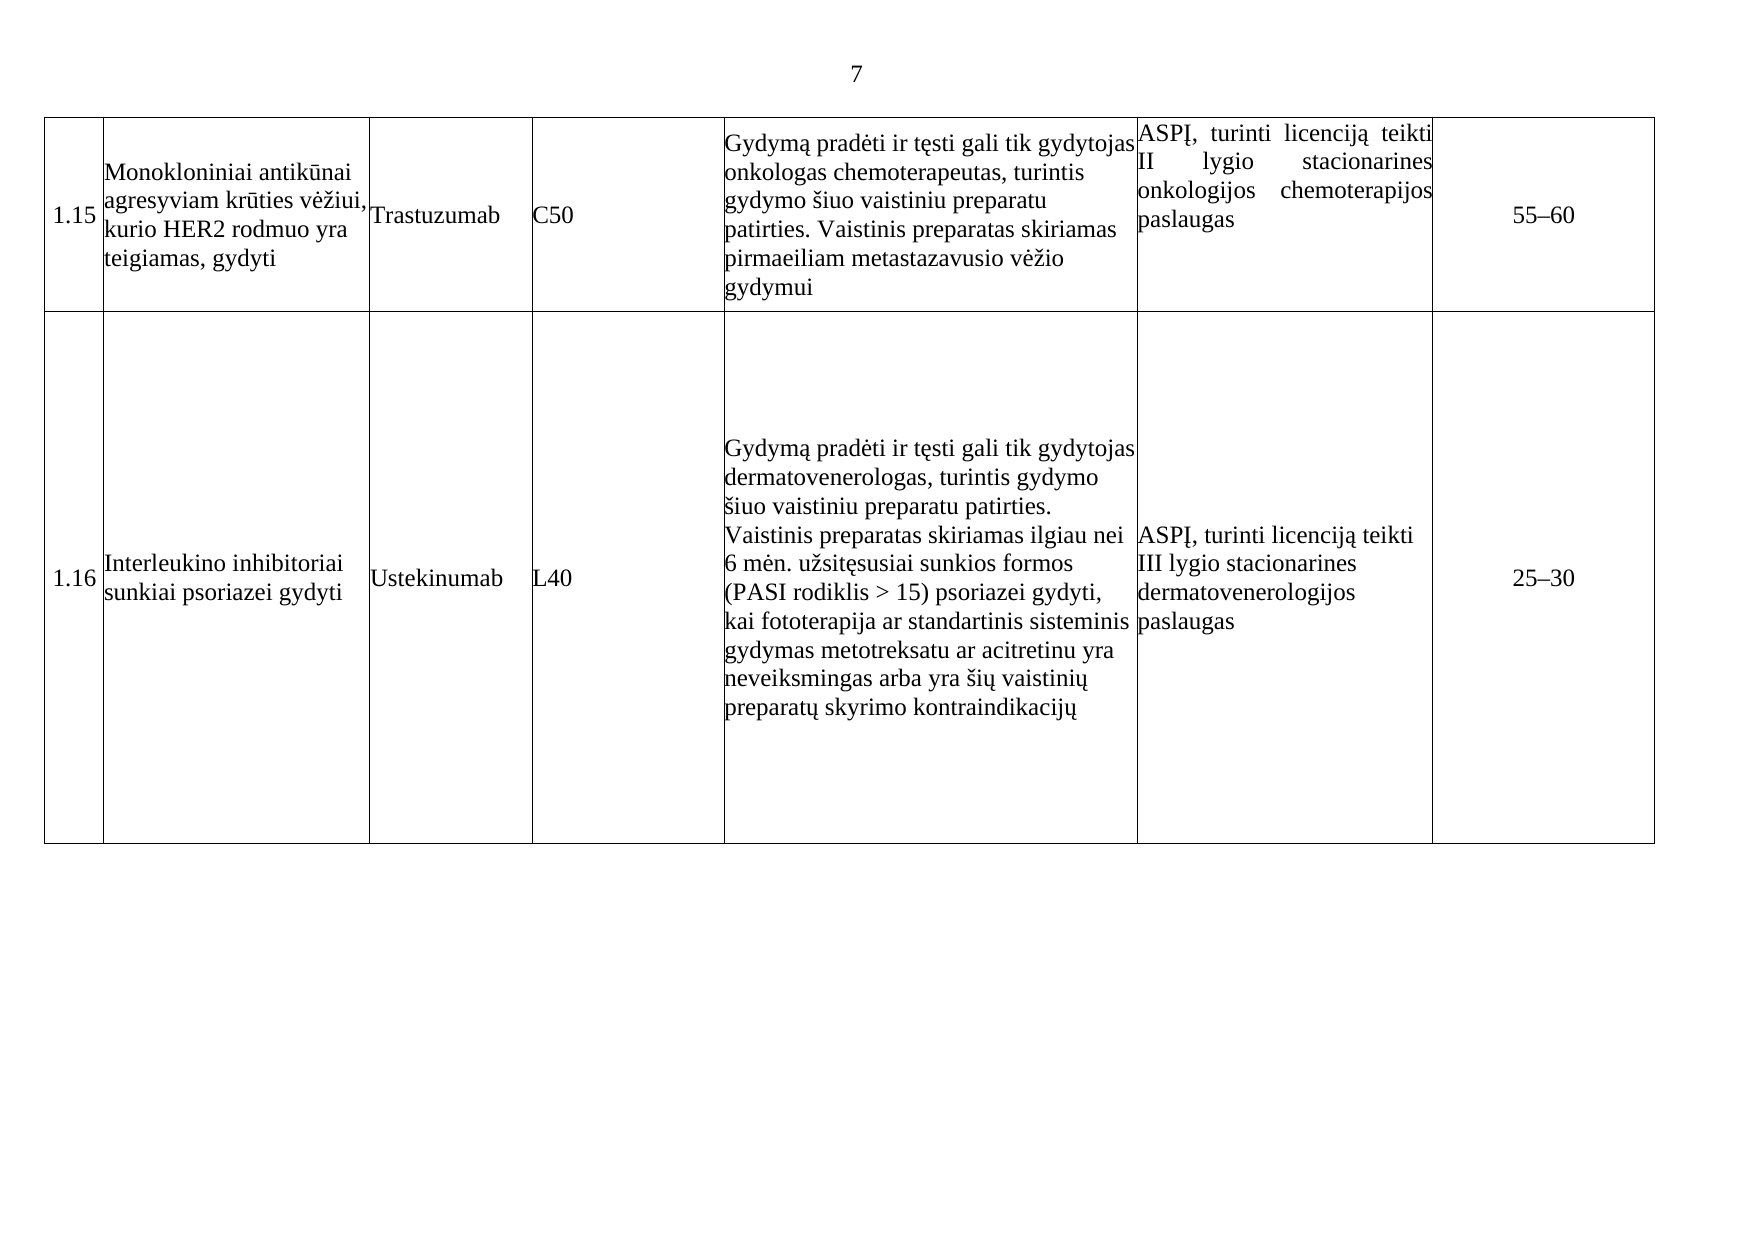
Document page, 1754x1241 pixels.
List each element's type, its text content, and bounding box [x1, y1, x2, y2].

table_cell Gydymą pradėti ir tęsti gali tik gydytojas dermatovenerologas, turintis gydymo šiuo vaistiniu preparatu patirties. Vaistinis preparatas skiriamas ilgiau nei 6 mėn. užsitęsusiai sunkios formos (PASI rodiklis > 15) psoriazei gydyti, kai fototerapija ar standartinis sisteminis gydymas metotreksatu ar acitretinu yra neveiksmingas arba yra šių vaistinių preparatų skyrimo kontraindikacijų [725, 312, 1137, 843]
table_cell ASPĮ, turinti licenciją teikti II lygio stacionarines onkologijos chemoterapijos paslaugas [1138, 118, 1432, 311]
table_cell Ustekinumab [370, 312, 532, 843]
table_cell 55–60 [1433, 118, 1654, 311]
table_cell 1.16 [45, 312, 103, 843]
table_cell C50 [533, 118, 724, 311]
table_cell Gydymą pradėti ir tęsti gali tik gydytojas onkologas chemoterapeutas, turintis gydymo šiuo vaistiniu preparatu patirties. Vaistinis preparatas skiriamas pirmaeiliam metastazavusio vėžio gydymui [725, 118, 1137, 311]
table_cell 1.15 [45, 118, 103, 311]
table_cell Monokloniniai antikūnai agresyviam krūties vėžiui, kurio HER2 rodmuo yra teigiamas, gydyti [104, 118, 369, 311]
table_cell ASPĮ, turinti licenciją teikti III lygio stacionarines dermatovenerologijos paslaugas [1138, 312, 1432, 843]
table_cell Interleukino inhibitoriai sunkiai psoriazei gydyti [104, 312, 369, 843]
table_cell Trastuzumab [370, 118, 532, 311]
table_cell 25–30 [1433, 312, 1654, 843]
table_cell L40 [533, 312, 724, 843]
